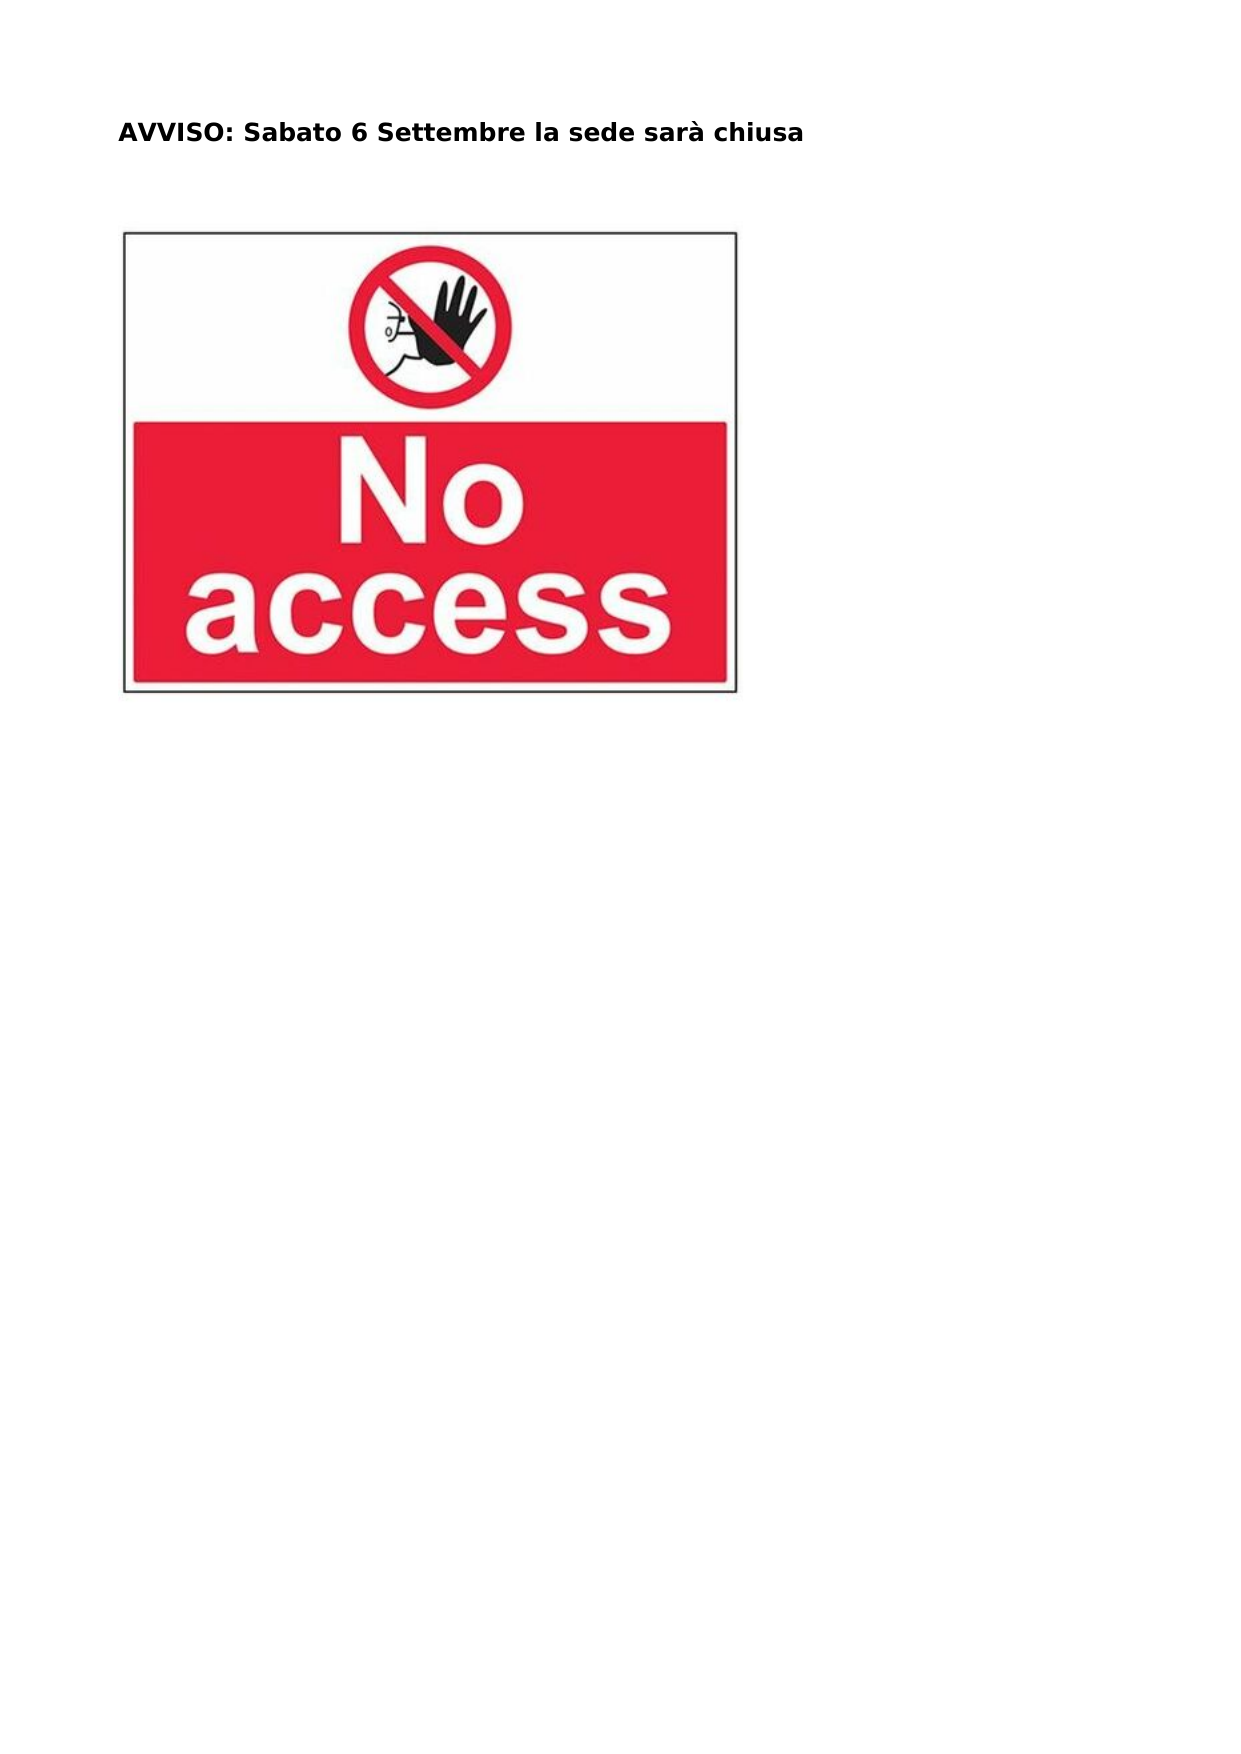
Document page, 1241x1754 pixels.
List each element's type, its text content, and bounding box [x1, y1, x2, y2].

picture [118, 147, 744, 773]
text AVVISO: Sabato 6 Settembre la sede sarà chiusa [118, 118, 1122, 147]
